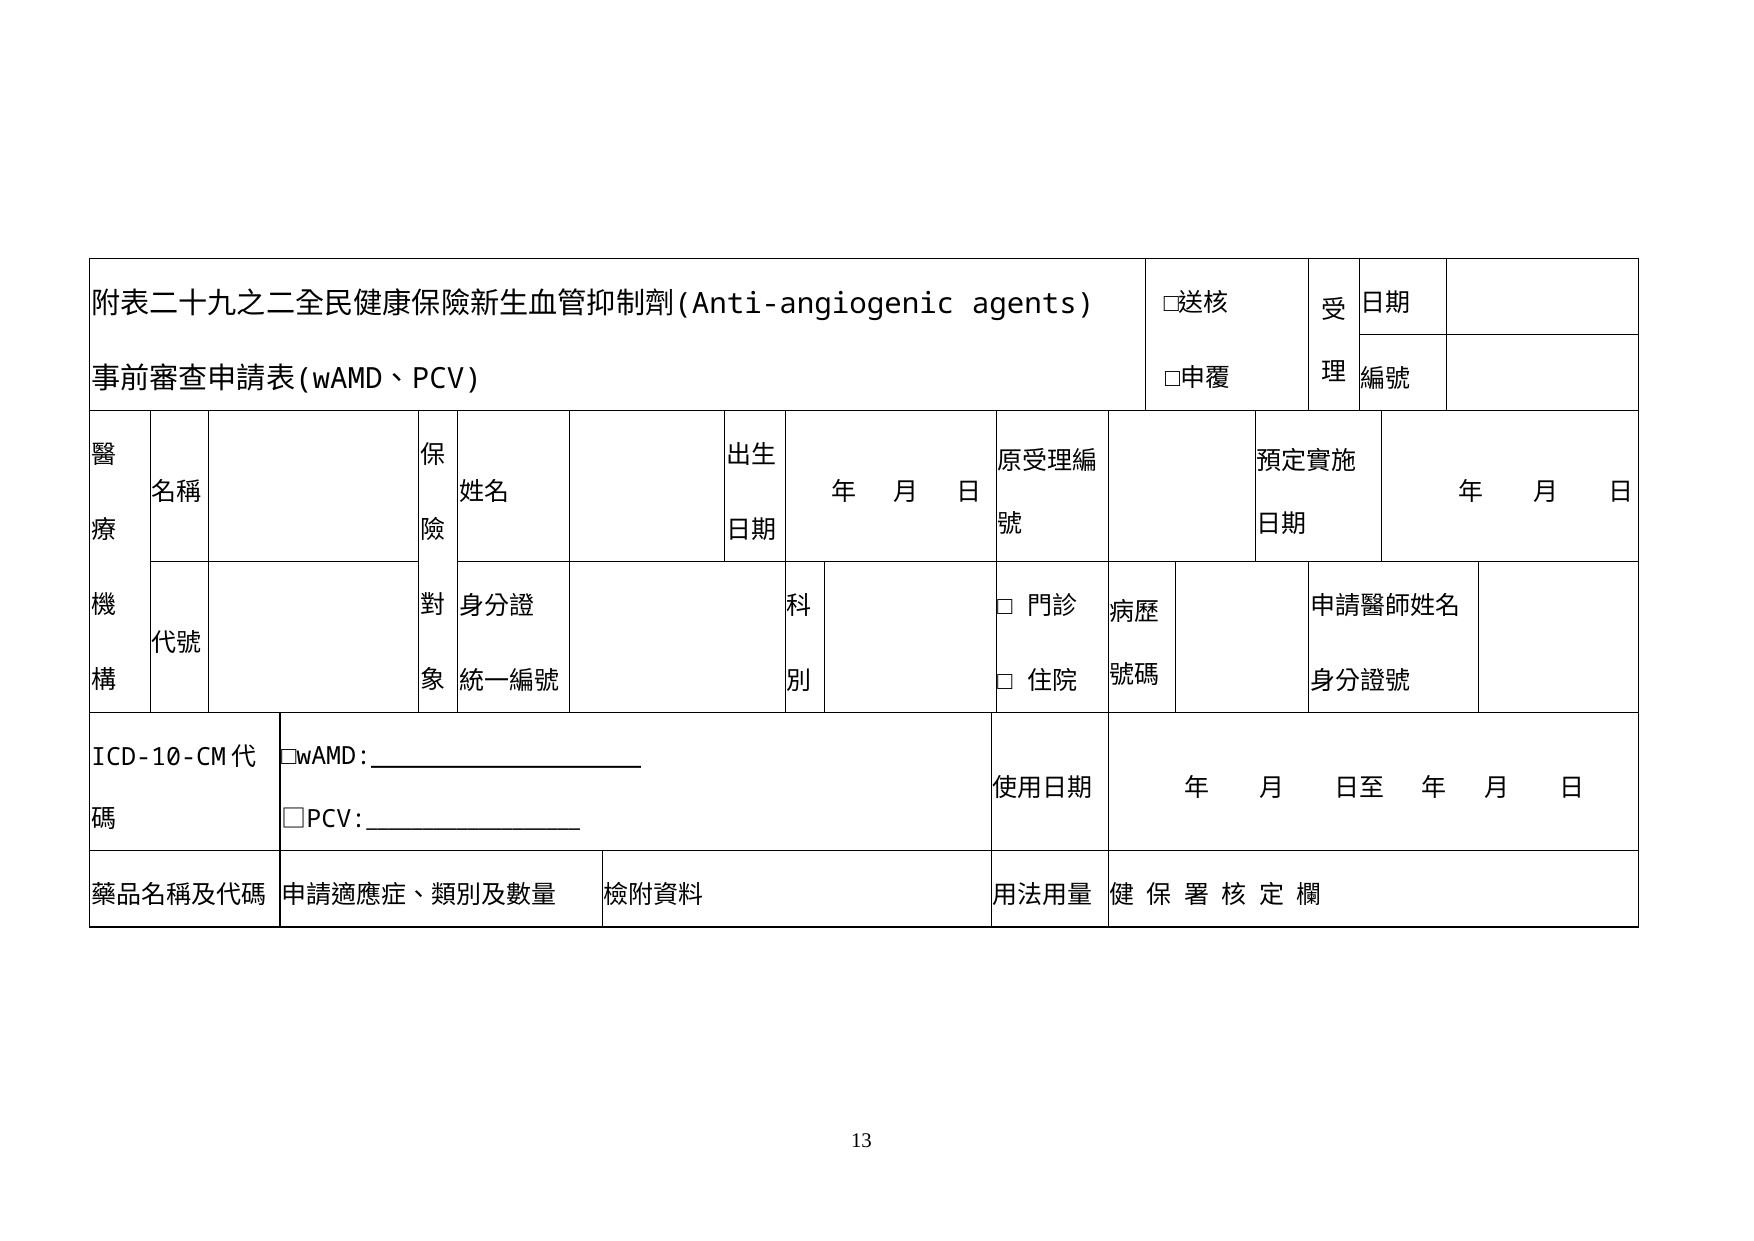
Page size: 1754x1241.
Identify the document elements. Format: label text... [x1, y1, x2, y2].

table_header □送核 □申覆 [1146, 259, 1308, 410]
table_cell 名稱 [151, 411, 208, 561]
table_cell 出生 日期 [725, 411, 785, 561]
table_cell □wAMD:__________________ □PCV:___________________ [281, 713, 991, 850]
table_cell 姓名 [458, 411, 569, 561]
table_header [1447, 259, 1638, 334]
table_cell 原受理編號 [997, 411, 1108, 561]
table_cell 使用日期 [992, 713, 1108, 850]
table_cell 年 月 日至 年 月 日 [1109, 713, 1638, 850]
table_cell 年 月 日 [1382, 411, 1638, 561]
table_cell 檢附資料 [603, 851, 991, 926]
table_cell 用法用量 [992, 851, 1108, 926]
table_cell 保 險 對 象 [419, 411, 457, 712]
table_cell 年 月 日 [786, 411, 996, 561]
table_cell [825, 562, 996, 712]
table_cell [1447, 335, 1638, 410]
table_cell 病歷號碼 [1109, 562, 1175, 712]
table_cell 健 保 署 核 定 欄 [1109, 851, 1638, 926]
table_cell 申請適應症、類別及數量 [281, 851, 602, 926]
table_cell ICD-10-CM代碼 [90, 713, 279, 850]
table_cell [1109, 411, 1255, 561]
table_cell 科 別 [786, 562, 824, 712]
table_cell 代號 [151, 562, 208, 712]
table_cell 藥品名稱及代碼 [90, 851, 279, 926]
table_cell □ 門診 □ 住院 [997, 562, 1108, 712]
table_cell [209, 562, 418, 712]
table_cell 身分證 統一編號 [458, 562, 569, 712]
table_cell [209, 411, 418, 561]
table_header 受理 [1309, 259, 1359, 410]
table_header 日期 [1360, 259, 1446, 334]
table_cell 醫 療 機 構 [90, 411, 150, 712]
table_cell 申請醫師姓名 身分證號 [1309, 562, 1478, 712]
table_cell [1176, 562, 1308, 712]
table_cell [570, 562, 785, 712]
table_header 附表二十九之二全民健康保險新生血管抑制劑(Anti-angiogenic agents) 事前審查申請表(wAMD、PCV) [90, 259, 1145, 410]
table_cell 預定實施日期 [1256, 411, 1381, 561]
table_cell 編號 [1360, 335, 1446, 410]
table_cell [570, 411, 724, 561]
table_cell [1479, 562, 1638, 712]
